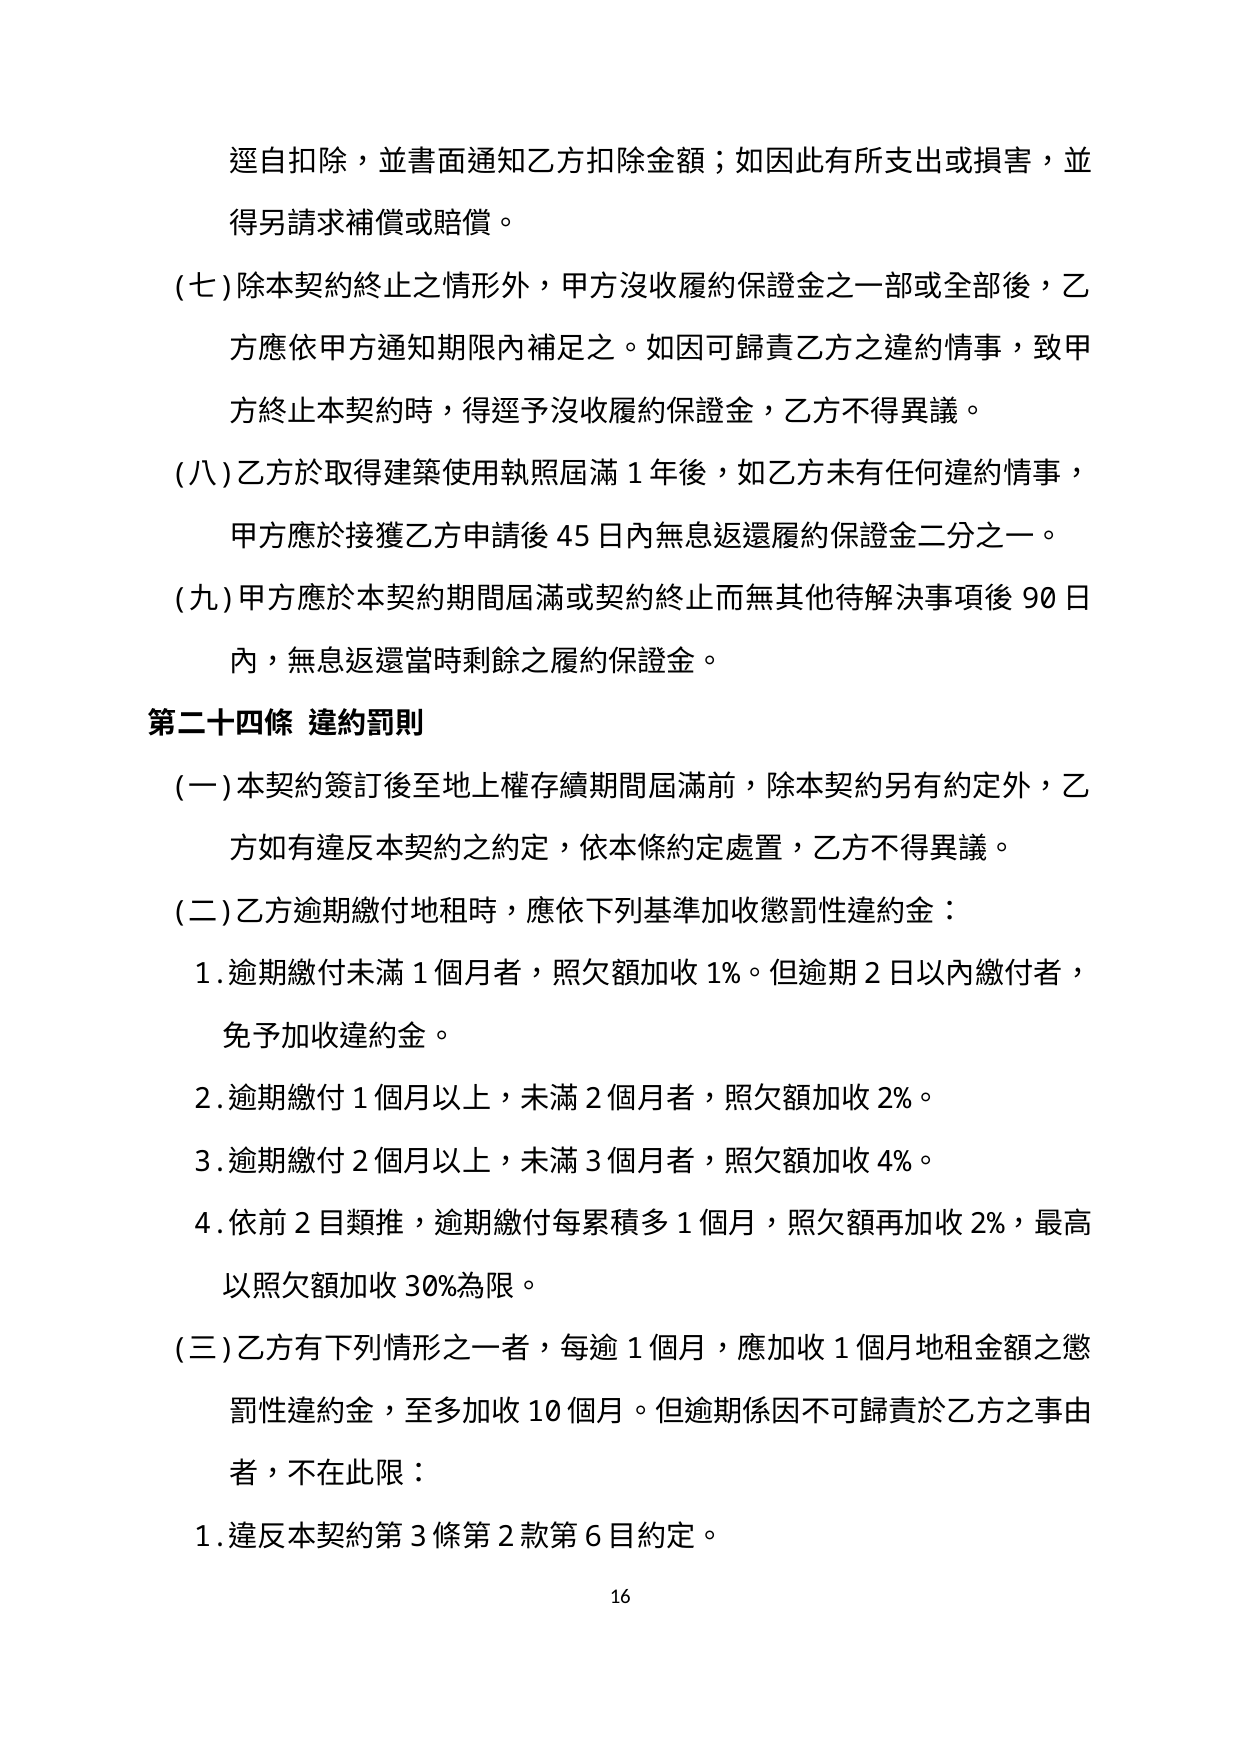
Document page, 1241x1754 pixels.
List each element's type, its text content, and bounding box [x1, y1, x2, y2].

text (三)乙方有下列情形之一者，每逾1個月，應加收1個月地租金額之懲罰性違約金，至多加收10個月。但逾期係因不可歸責於乙方之事由者，不在此限： [171, 1304, 1092, 1492]
text (八)乙方於取得建築使用執照屆滿1年後，如乙方未有任何違約情事，甲方應於接獲乙方申請後45日內無息返還履約保證金二分之一。 [171, 429, 1092, 554]
text 1.違反本契約第3條第2款第6目約定。 [193, 1492, 1092, 1554]
text 1.逾期繳付未滿1個月者，照欠額加收1%。但逾期2日以內繳付者，免予加收違約金。 [193, 929, 1092, 1054]
text (二)乙方逾期繳付地租時，應依下列基準加收懲罰性違約金： [171, 867, 1092, 929]
text 逕自扣除，並書面通知乙方扣除金額；如因此有所支出或損害，並得另請求補償或賠償。 [171, 117, 1092, 242]
text (九)甲方應於本契約期間屆滿或契約終止而無其他待解決事項後90日內，無息返還當時剩餘之履約保證金。 [171, 554, 1092, 679]
text (一)本契約簽訂後至地上權存續期間屆滿前，除本契約另有約定外，乙方如有違反本契約之約定，依本條約定處置，乙方不得異議。 [171, 742, 1092, 867]
text (七)除本契約終止之情形外，甲方沒收履約保證金之一部或全部後，乙方應依甲方通知期限內補足之。如因可歸責乙方之違約情事，致甲方終止本契約時，得逕予沒收履約保證金，乙方不得異議。 [171, 242, 1092, 429]
text 2.逾期繳付1個月以上，未滿2個月者，照欠額加收2%。 [193, 1054, 1092, 1117]
text 第二十四條 違約罰則 [148, 679, 1092, 742]
text 3.逾期繳付2個月以上，未滿3個月者，照欠額加收4%。 [193, 1117, 1092, 1179]
text 4.依前2目類推，逾期繳付每累積多1個月，照欠額再加收2%，最高以照欠額加收30%為限。 [193, 1179, 1092, 1304]
